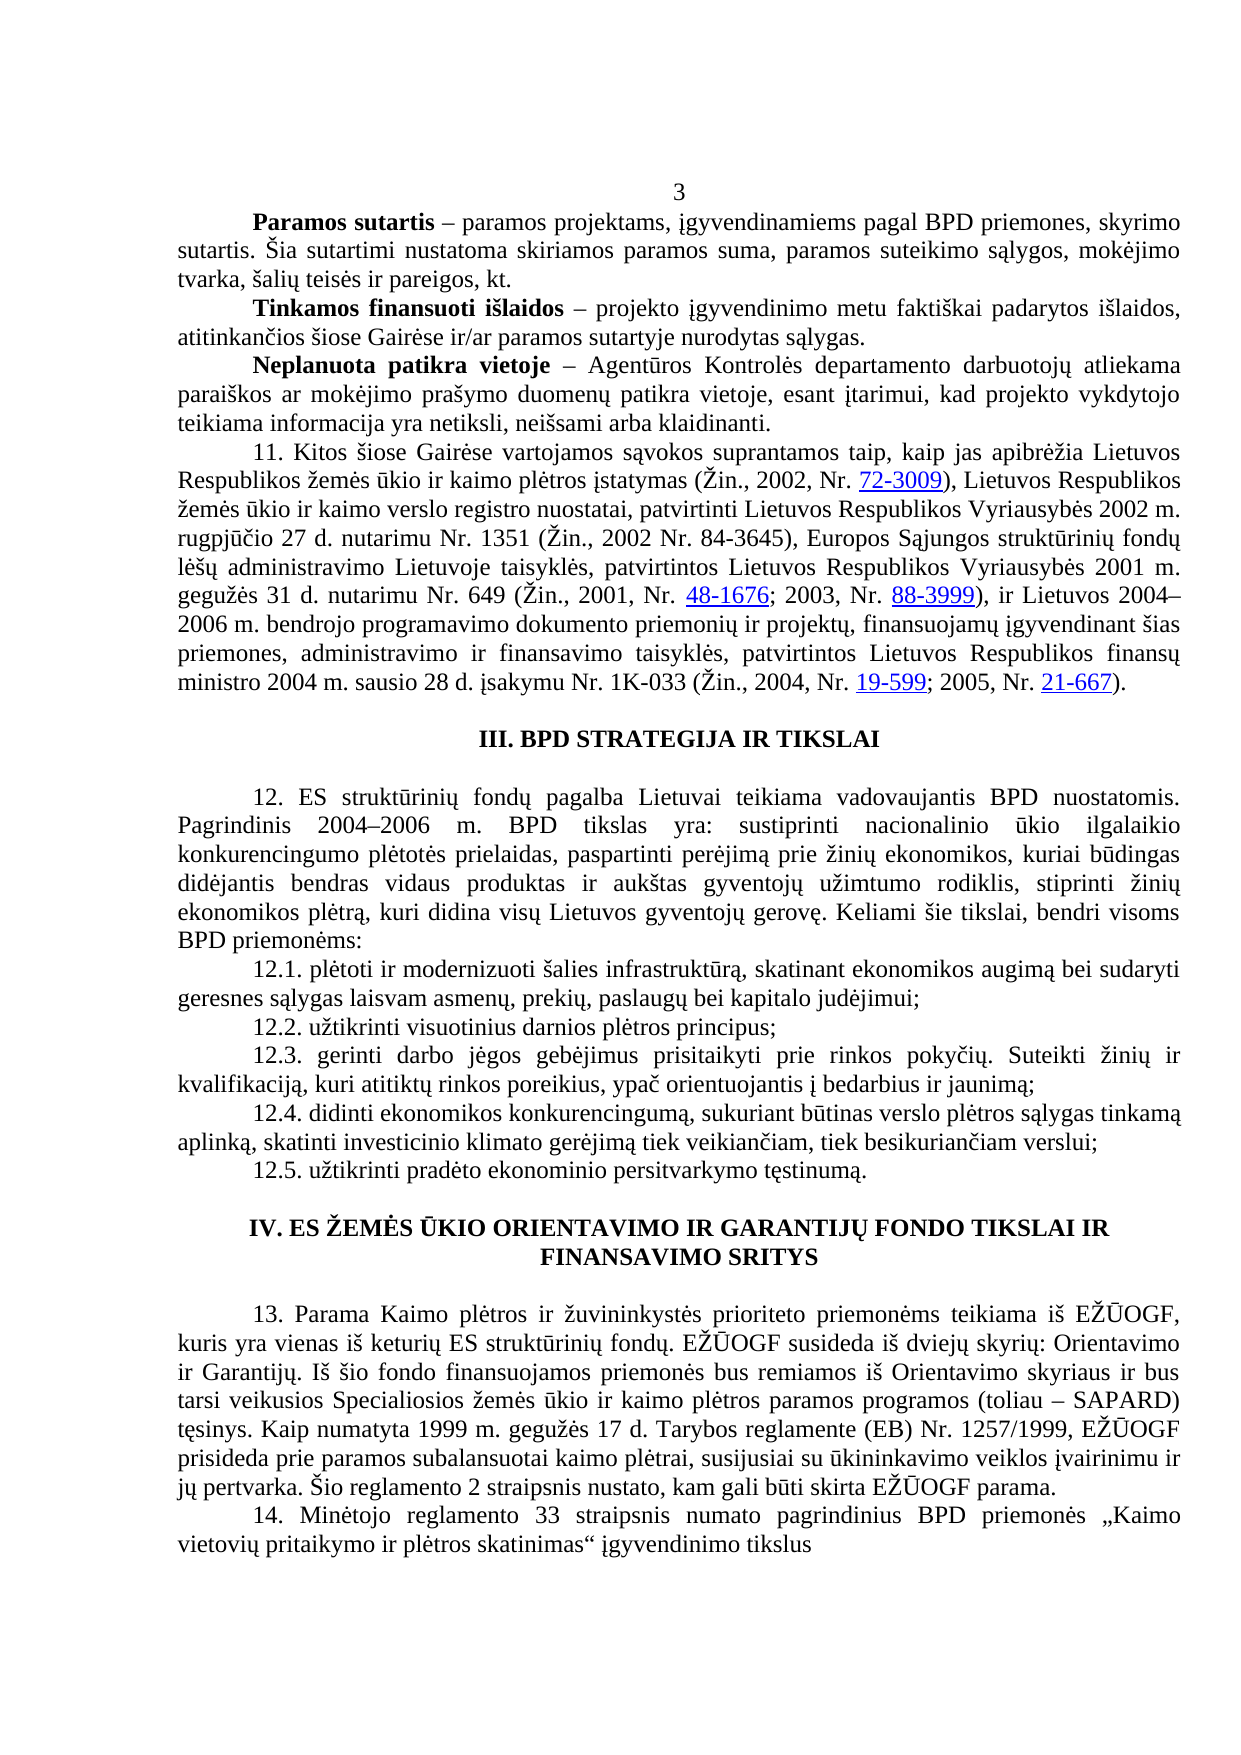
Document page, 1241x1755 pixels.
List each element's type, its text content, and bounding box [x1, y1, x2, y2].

text 11. Kitos šiose Gairėse vartojamos sąvokos suprantamos taip, kaip jas apibrėžia Lietuvos Respublikos žemės ūkio ir kaimo plėtros įstatymas (Žin., 2002, Nr. 72-3009), Lietuvos Respublikos žemės ūkio ir kaimo verslo registro nuostatai, patvirtinti Lietuvos Respublikos Vyriausybės 2002 m. rugpjūčio 27 d. nutarimu Nr. 1351 (Žin., 2002 Nr. 84-3645), Europos Sąjungos struktūrinių fondų lėšų administravimo Lietuvoje taisyklės, patvirtintos Lietuvos Respublikos Vyriausybės 2001 m. gegužės 31 d. nutarimu Nr. 649 (Žin., 2001, Nr. 48-1676; 2003, Nr. 88-3999), ir Lietuvos 2004–2006 m. bendrojo programavimo dokumento priemonių ir projektų, finansuojamų įgyvendinant šias priemones, administravimo ir finansavimo taisyklės, patvirtintos Lietuvos Respublikos finansų ministro 2004 m. sausio 28 d. įsakymu Nr. 1K-033 (Žin., 2004, Nr. 19-599; 2005, Nr. 21-667). [177, 437, 1181, 695]
text 12.1. plėtoti ir modernizuoti šalies infrastruktūrą, skatinant ekonomikos augimą bei sudaryti geresnes sąlygas laisvam asmenų, prekių, paslaugų bei kapitalo judėjimui; [177, 954, 1181, 1012]
text 12.5. užtikrinti pradėto ekonominio persitvarkymo tęstinumą. [252, 1155, 1181, 1184]
text Tinkamos finansuoti išlaidos – projekto įgyvendinimo metu faktiškai padarytos išlaidos, atitinkančios šiose Gairėse ir/ar paramos sutartyje nurodytas sąlygas. [177, 293, 1181, 350]
text 12.4. didinti ekonomikos konkurencingumą, sukuriant būtinas verslo plėtros sąlygas tinkamą aplinką, skatinti investicinio klimato gerėjimą tiek veikiančiam, tiek besikuriančiam verslui; [177, 1098, 1181, 1155]
text Paramos sutartis – paramos projektams, įgyvendinamiems pagal BPD priemones, skyrimo sutartis. Šia sutartimi nustatoma skiriamos paramos suma, paramos suteikimo sąlygos, mokėjimo tvarka, šalių teisės ir pareigos, kt. [177, 207, 1181, 293]
text III. BPD STRATEGIJA IR TIKSLAI [177, 724, 1181, 753]
text 12. ES struktūrinių fondų pagalba Lietuvai teikiama vadovaujantis BPD nuostatomis. Pagrindinis 2004–2006 m. BPD tikslas yra: sustiprinti nacionalinio ūkio ilgalaikio konkurencingumo plėtotės prielaidas, paspartinti perėjimą prie žinių ekonomikos, kuriai būdingas didėjantis bendras vidaus produktas ir aukštas gyventojų užimtumo rodiklis, stiprinti žinių ekonomikos plėtrą, kuri didina visų Lietuvos gyventojų gerovę. Keliami šie tikslai, bendri visoms BPD priemonėms: [177, 782, 1181, 954]
text IV. ES ŽEMĖS ŪKIO ORIENTAVIMO IR GARANTIJŲ FONDO TIKSLAI IR FINANSAVIMO SRITYS [177, 1213, 1181, 1270]
text 12.2. užtikrinti visuotinius darnios plėtros principus; [252, 1012, 1181, 1040]
text Neplanuota patikra vietoje – Agentūros Kontrolės departamento darbuotojų atliekama paraiškos ar mokėjimo prašymo duomenų patikra vietoje, esant įtarimui, kad projekto vykdytojo teikiama informacija yra netiksli, neišsami arba klaidinanti. [177, 350, 1181, 437]
text 12.3. gerinti darbo jėgos gebėjimus prisitaikyti prie rinkos pokyčių. Suteikti žinių ir kvalifikaciją, kuri atitiktų rinkos poreikius, ypač orientuojantis į bedarbius ir jaunimą; [177, 1040, 1181, 1098]
text 14. Minėtojo reglamento 33 straipsnis numato pagrindinius BPD priemonės „Kaimo vietovių pritaikymo ir plėtros skatinimas“ įgyvendinimo tikslus [177, 1500, 1181, 1558]
text 13. Parama Kaimo plėtros ir žuvininkystės prioriteto priemonėms teikiama iš EŽŪOGF, kuris yra vienas iš keturių ES struktūrinių fondų. EŽŪOGF susideda iš dviejų skyrių: Orientavimo ir Garantijų. Iš šio fondo finansuojamos priemonės bus remiamos iš Orientavimo skyriaus ir bus tarsi veikusios Specialiosios žemės ūkio ir kaimo plėtros paramos programos (toliau – SAPARD) tęsinys. Kaip numatyta 1999 m. gegužės 17 d. Tarybos reglamente (EB) Nr. 1257/1999, EŽŪOGF prisideda prie paramos subalansuotai kaimo plėtrai, susijusiai su ūkininkavimo veiklos įvairinimu ir jų pertvarka. Šio reglamento 2 straipsnis nustato, kam gali būti skirta EŽŪOGF parama. [177, 1299, 1181, 1500]
